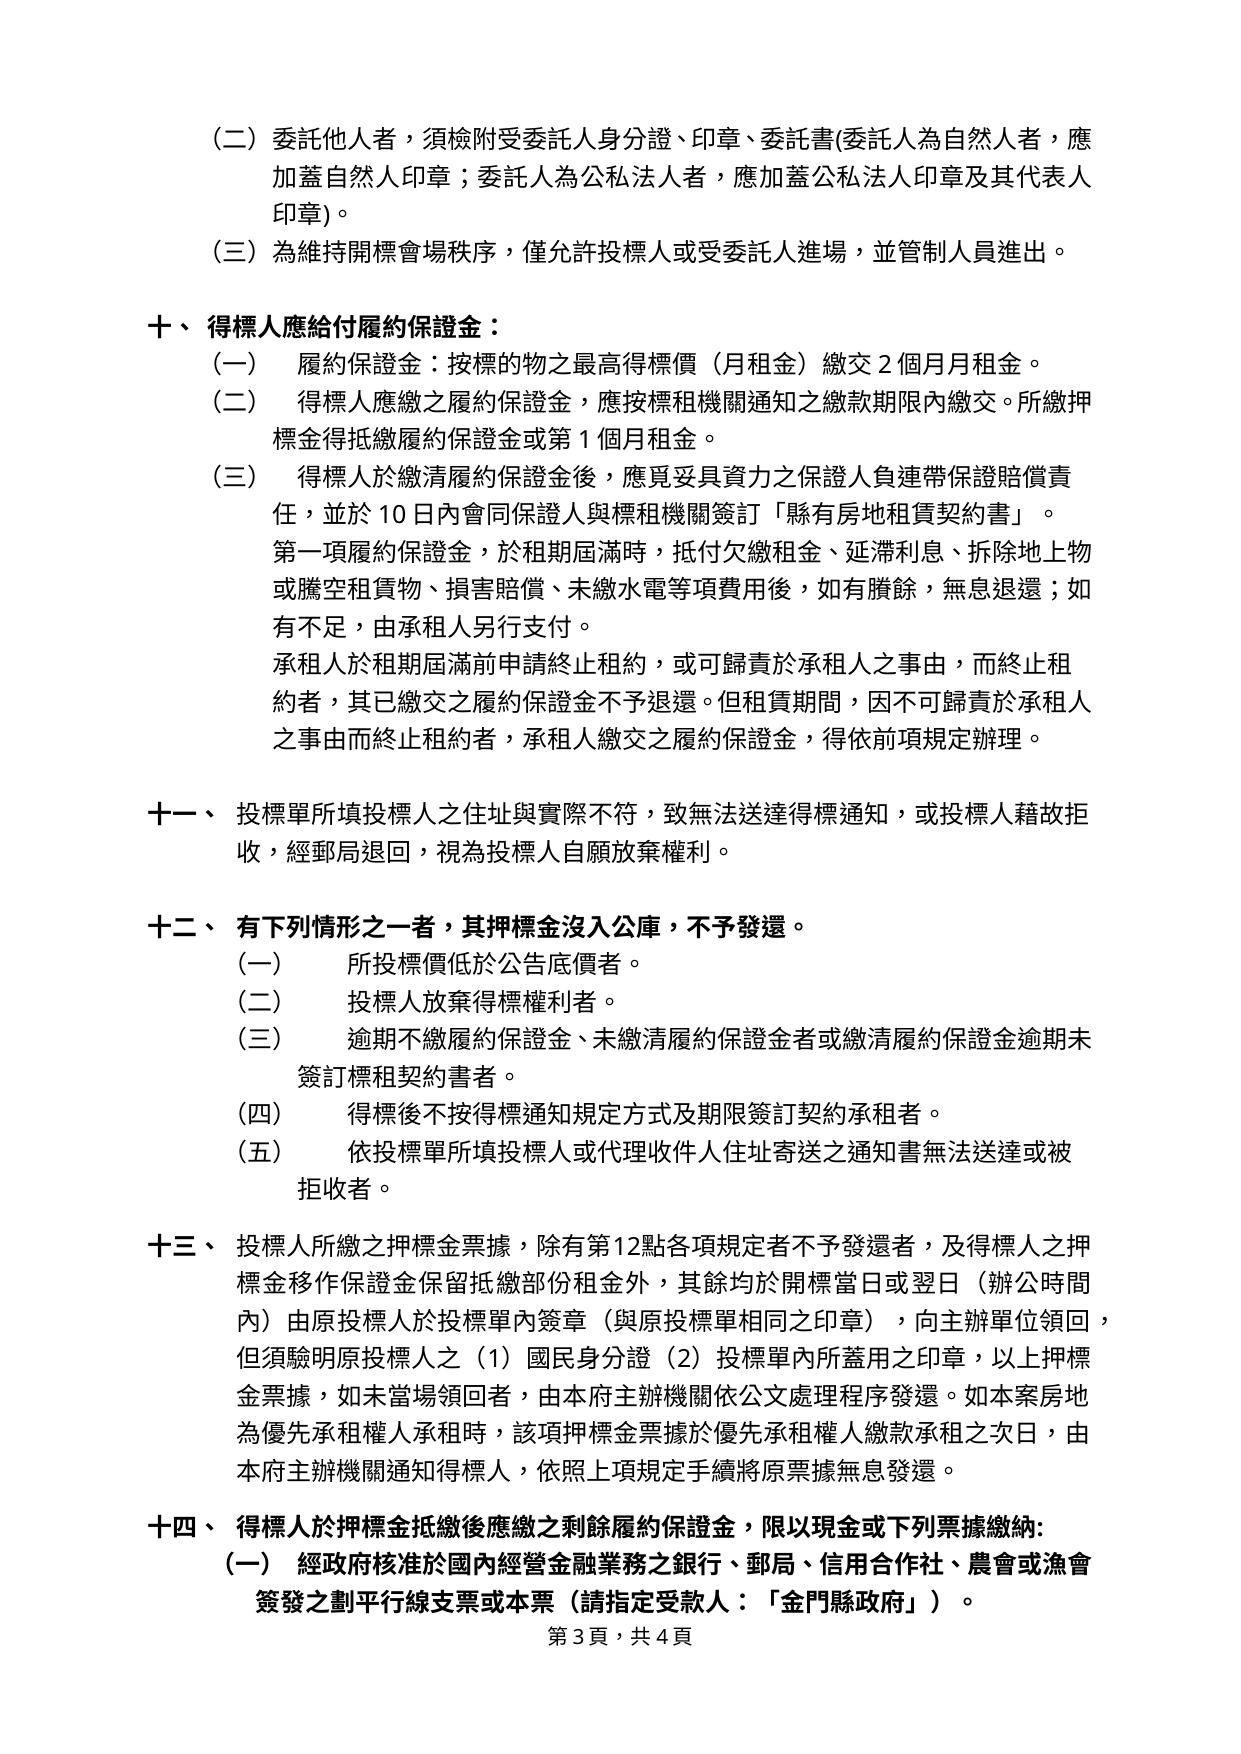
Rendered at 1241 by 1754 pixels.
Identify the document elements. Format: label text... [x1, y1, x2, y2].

text 第一項履約保證金，於租期屆滿時，抵付欠繳租金、延滯利息、拆除地上物或騰空租賃物、損害賠償、未繳水電等項費用後，如有賸餘，無息退還；如有不足，由承租人另行支付。 [273, 532, 1092, 644]
list 所投標價低於公告底價者。 [223, 944, 1092, 982]
list 依投標單所填投標人或代理收件人住址寄送之通知書無法送達或被拒收者。 [223, 1132, 1092, 1207]
list 投標單所填投標人之住址與實際不符，致無法送達得標通知，或投標人藉故拒收，經郵局退回，視為投標人自願放棄權利。 [148, 794, 1092, 869]
text （三）為維持開標會場秩序，僅允許投標人或受委託人進場，並管制人員進出。 [198, 232, 1092, 269]
text 承租人於租期屆滿前申請終止租約，或可歸責於承租人之事由，而終止租約者，其已繳交之履約保證金不予退還。但租賃期間，因不可歸責於承租人之事由而終止租約者，承租人繳交之履約保證金，得依前項規定辦理。 [272, 644, 1092, 757]
list 得標人於繳清履約保證金後，應覓妥具資力之保證人負連帶保證賠償責任，並於10日內會同保證人與標租機關簽訂「縣有房地租賃契約書」。 [198, 457, 1092, 532]
list 逾期不繳履約保證金、未繳清履約保證金者或繳清履約保證金逾期未簽訂標租契約書者。 [223, 1019, 1092, 1094]
list 得標人於押標金抵繳後應繳之剩餘履約保證金，限以現金或下列票據繳納: [148, 1507, 1092, 1544]
list 履約保證金：按標的物之最高得標價（月租金）繳交2個月月租金。 [198, 344, 1092, 382]
list 得標後不按得標通知規定方式及期限簽訂契約承租者。 [223, 1094, 1092, 1132]
list 得標人應繳之履約保證金，應按標租機關通知之繳款期限內繳交。所繳押標金得抵繳履約保證金或第1個月租金。 [198, 382, 1092, 457]
text 簽發之劃平行線支票或本票（請指定受款人：「金門縣政府」）。 [210, 1582, 1092, 1619]
list 投標人所繳之押標金票據，除有第12點各項規定者不予發還者，及得標人之押標金移作保證金保留抵繳部份租金外，其餘均於開標當日或翌日（辦公時間內）由原投標人於投標單內簽章（與原投標單相同之印章），向主辦單位領回，但須驗明原投標人之（1）國民身分證（2）投標單內所蓋用之印章，以上押標金票據，如未當場領回者，由本府主辦機關依公文處理程序發還。如本案房地為優先承租權人承租時，該項押標金票據於優先承租權人繳款承租之次日，由本府主辦機關通知得標人，依照上項規定手續將原票據無息發還。 [148, 1225, 1092, 1488]
text （二）委託他人者，須檢附受委託人身分證、印章、委託書(委託人為自然人者，應加蓋自然人印章；委託人為公私法人者，應加蓋公私法人印章及其代表人印章)。 [198, 119, 1092, 232]
list 經政府核准於國內經營金融業務之銀行、郵局、信用合作社、農會或漁會 [210, 1544, 1092, 1582]
list 投標人放棄得標權利者。 [223, 982, 1092, 1019]
list 得標人應給付履約保證金： [148, 307, 1092, 344]
list 有下列情形之一者，其押標金沒入公庫，不予發還。 [148, 907, 1092, 944]
